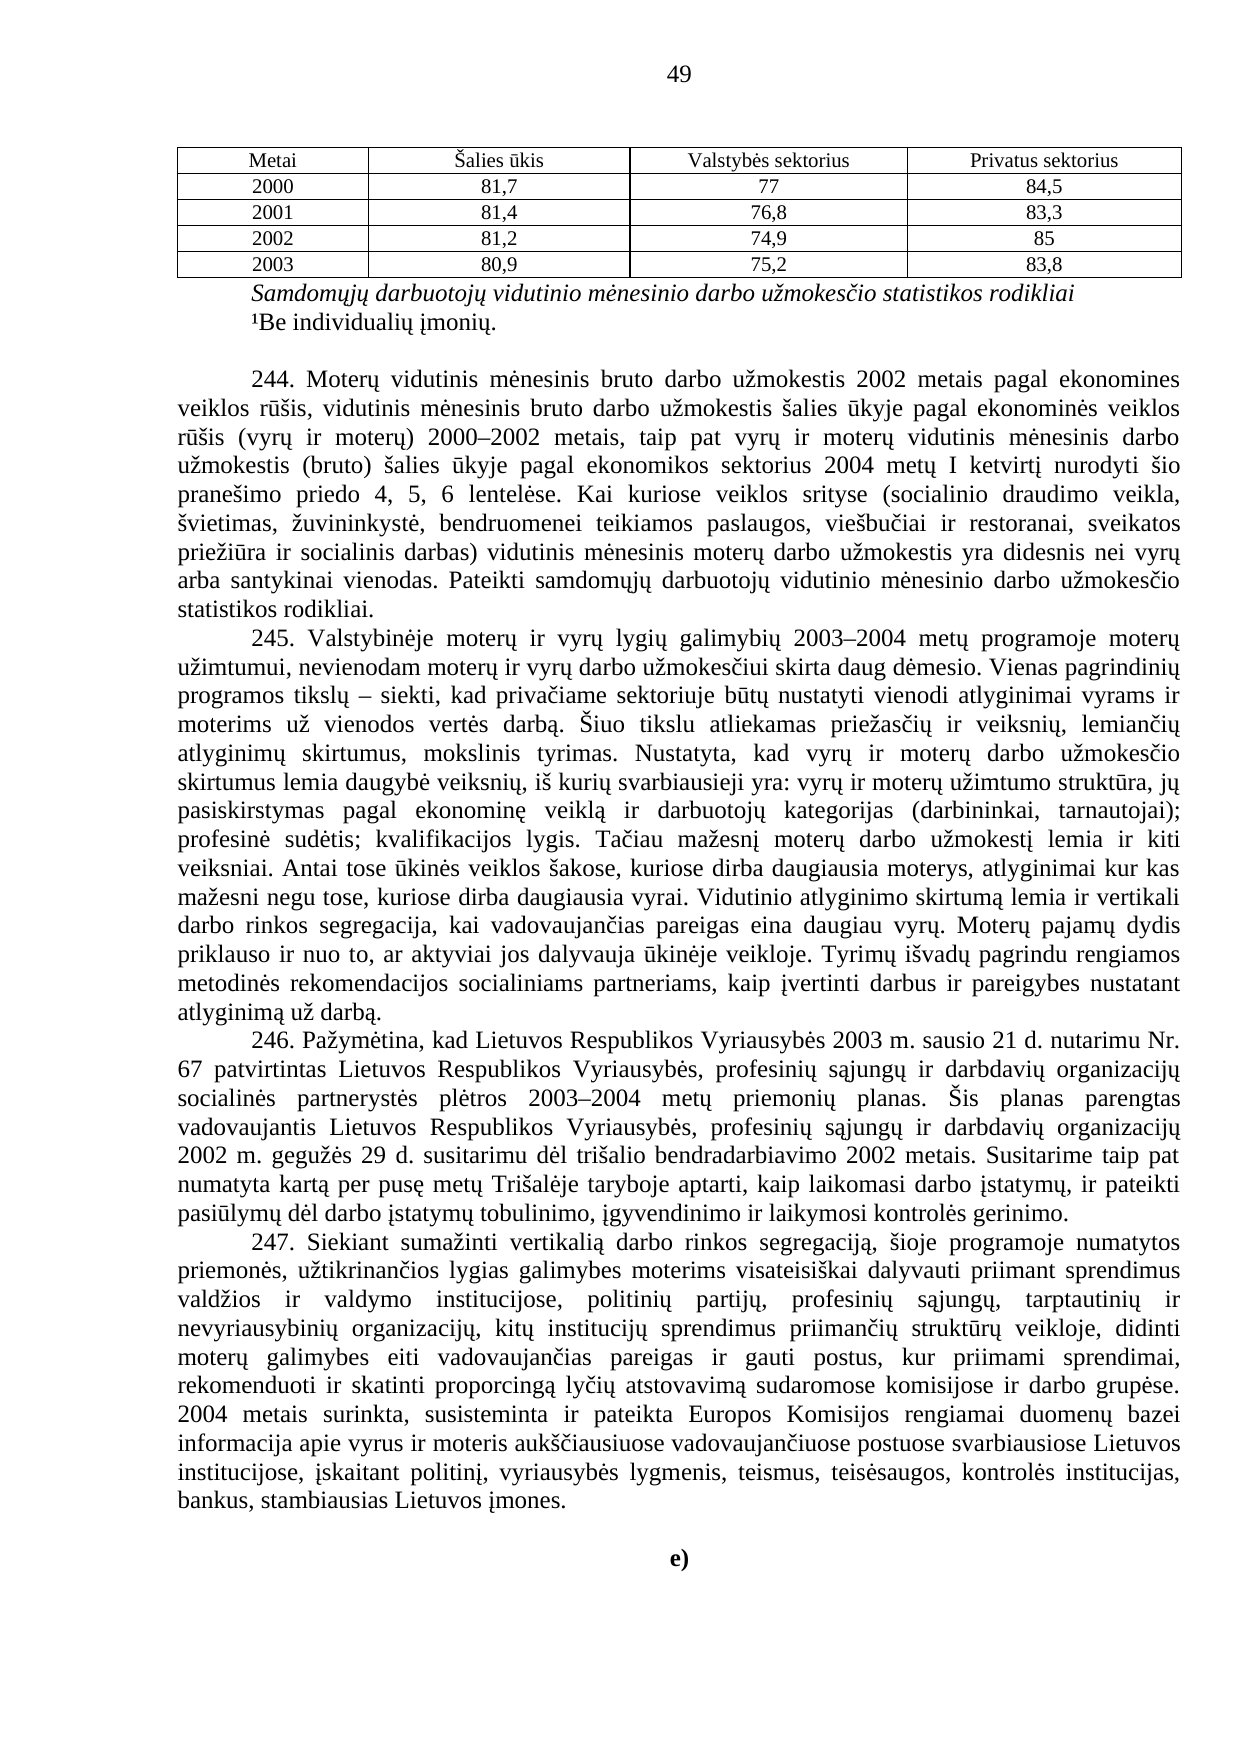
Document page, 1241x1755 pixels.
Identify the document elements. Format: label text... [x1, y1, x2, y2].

table_cell 74,9 [631, 226, 907, 251]
table_header Šalies ūkis [369, 148, 629, 173]
table_cell 84,5 [908, 174, 1181, 199]
table_header Valstybės sektorius [631, 148, 907, 173]
table_cell 2003 [178, 252, 368, 277]
table_cell 81,7 [369, 174, 629, 199]
table_cell 2002 [178, 226, 368, 251]
text 246. Pažymėtina, kad Lietuvos Respublikos Vyriausybės 2003 m. sausio 21 d. nutarimu Nr. 67 patvirtintas Lietuvos Respublikos Vyriausybės, profesinių sąjungų ir darbdavių organizacijų socialinės partnerystės plėtros 2003–2004 metų priemonių planas. Šis planas parengtas vadovaujantis Lietuvos Respublikos Vyriausybės, profesinių sąjungų ir darbdavių organizacijų 2002 m. gegužės 29 d. susitarimu dėl trišalio bendradarbiavimo 2002 metais. Susitarime taip pat numatyta kartą per pusę metų Trišalėje taryboje aptarti, kaip laikomasi darbo įstatymų, ir pateikti pasiūlymų dėl darbo įstatymų tobulinimo, įgyvendinimo ir laikymosi kontrolės gerinimo. [177, 1026, 1181, 1227]
table_cell 81,4 [369, 200, 629, 225]
table_cell 2001 [178, 200, 368, 225]
table_cell 85 [908, 226, 1181, 251]
text ¹Be individualių įmonių. [177, 307, 1181, 336]
text 244. Moterų vidutinis mėnesinis bruto darbo užmokestis 2002 metais pagal ekonomines veiklos rūšis, vidutinis mėnesinis bruto darbo užmokestis šalies ūkyje pagal ekonominės veiklos rūšis (vyrų ir moterų) 2000–2002 metais, taip pat vyrų ir moterų vidutinis mėnesinis darbo užmokestis (bruto) šalies ūkyje pagal ekonomikos sektorius 2004 metų I ketvirtį nurodyti šio pranešimo priedo 4, 5, 6 lentelėse. Kai kuriose veiklos srityse (socialinio draudimo veikla, švietimas, žuvininkystė, bendruomenei teikiamos paslaugos, viešbučiai ir restoranai, sveikatos priežiūra ir socialinis darbas) vidutinis mėnesinis moterų darbo užmokestis yra didesnis nei vyrų arba santykinai vienodas. Pateikti samdomųjų darbuotojų vidutinio mėnesinio darbo užmokesčio statistikos rodikliai. [177, 364, 1181, 623]
text 245. Valstybinėje moterų ir vyrų lygių galimybių 2003–2004 metų programoje moterų užimtumui, nevienodam moterų ir vyrų darbo užmokesčiui skirta daug dėmesio. Vienas pagrindinių programos tikslų – siekti, kad privačiame sektoriuje būtų nustatyti vienodi atlyginimai vyrams ir moterims už vienodos vertės darbą. Šiuo tikslu atliekamas priežasčių ir veiksnių, lemiančių atlyginimų skirtumus, mokslinis tyrimas. Nustatyta, kad vyrų ir moterų darbo užmokesčio skirtumus lemia daugybė veiksnių, iš kurių svarbiausieji yra: vyrų ir moterų užimtumo struktūra, jų pasiskirstymas pagal ekonominę veiklą ir darbuotojų kategorijas (darbininkai, tarnautojai); profesinė sudėtis; kvalifikacijos lygis. Tačiau mažesnį moterų darbo užmokestį lemia ir kiti veiksniai. Antai tose ūkinės veiklos šakose, kuriose dirba daugiausia moterys, atlyginimai kur kas mažesni negu tose, kuriose dirba daugiausia vyrai. Vidutinio atlyginimo skirtumą lemia ir vertikali darbo rinkos segregacija, kai vadovaujančias pareigas eina daugiau vyrų. Moterų pajamų dydis priklauso ir nuo to, ar aktyviai jos dalyvauja ūkinėje veikloje. Tyrimų išvadų pagrindu rengiamos metodinės rekomendacijos socialiniams partneriams, kaip įvertinti darbus ir pareigybes nustatant atlyginimą už darbą. [177, 623, 1181, 1026]
table_cell 75,2 [631, 252, 907, 277]
table_header Metai [178, 148, 368, 173]
text e) [177, 1543, 1181, 1572]
table_cell 77 [631, 174, 907, 199]
table_cell 76,8 [631, 200, 907, 225]
table_cell 83,3 [908, 200, 1181, 225]
table_header Privatus sektorius [908, 148, 1181, 173]
text Samdomųjų darbuotojų vidutinio mėnesinio darbo užmokesčio statistikos rodikliai [177, 278, 1181, 307]
table_cell 80,9 [369, 252, 629, 277]
table_cell 83,8 [908, 252, 1181, 277]
table_cell 81,2 [369, 226, 629, 251]
table_cell 2000 [178, 174, 368, 199]
text 247. Siekiant sumažinti vertikalią darbo rinkos segregaciją, šioje programoje numatytos priemonės, užtikrinančios lygias galimybes moterims visateisiškai dalyvauti priimant sprendimus valdžios ir valdymo institucijose, politinių partijų, profesinių sąjungų, tarptautinių ir nevyriausybinių organizacijų, kitų institucijų sprendimus priimančių struktūrų veikloje, didinti moterų galimybes eiti vadovaujančias pareigas ir gauti postus, kur priimami sprendimai, rekomenduoti ir skatinti proporcingą lyčių atstovavimą sudaromose komisijose ir darbo grupėse. 2004 metais surinkta, susisteminta ir pateikta Europos Komisijos rengiamai duomenų bazei informacija apie vyrus ir moteris aukščiausiuose vadovaujančiuose postuose svarbiausiose Lietuvos institucijose, įskaitant politinį, vyriausybės lygmenis, teismus, teisėsaugos, kontrolės institucijas, bankus, stambiausias Lietuvos įmones. [177, 1227, 1181, 1514]
